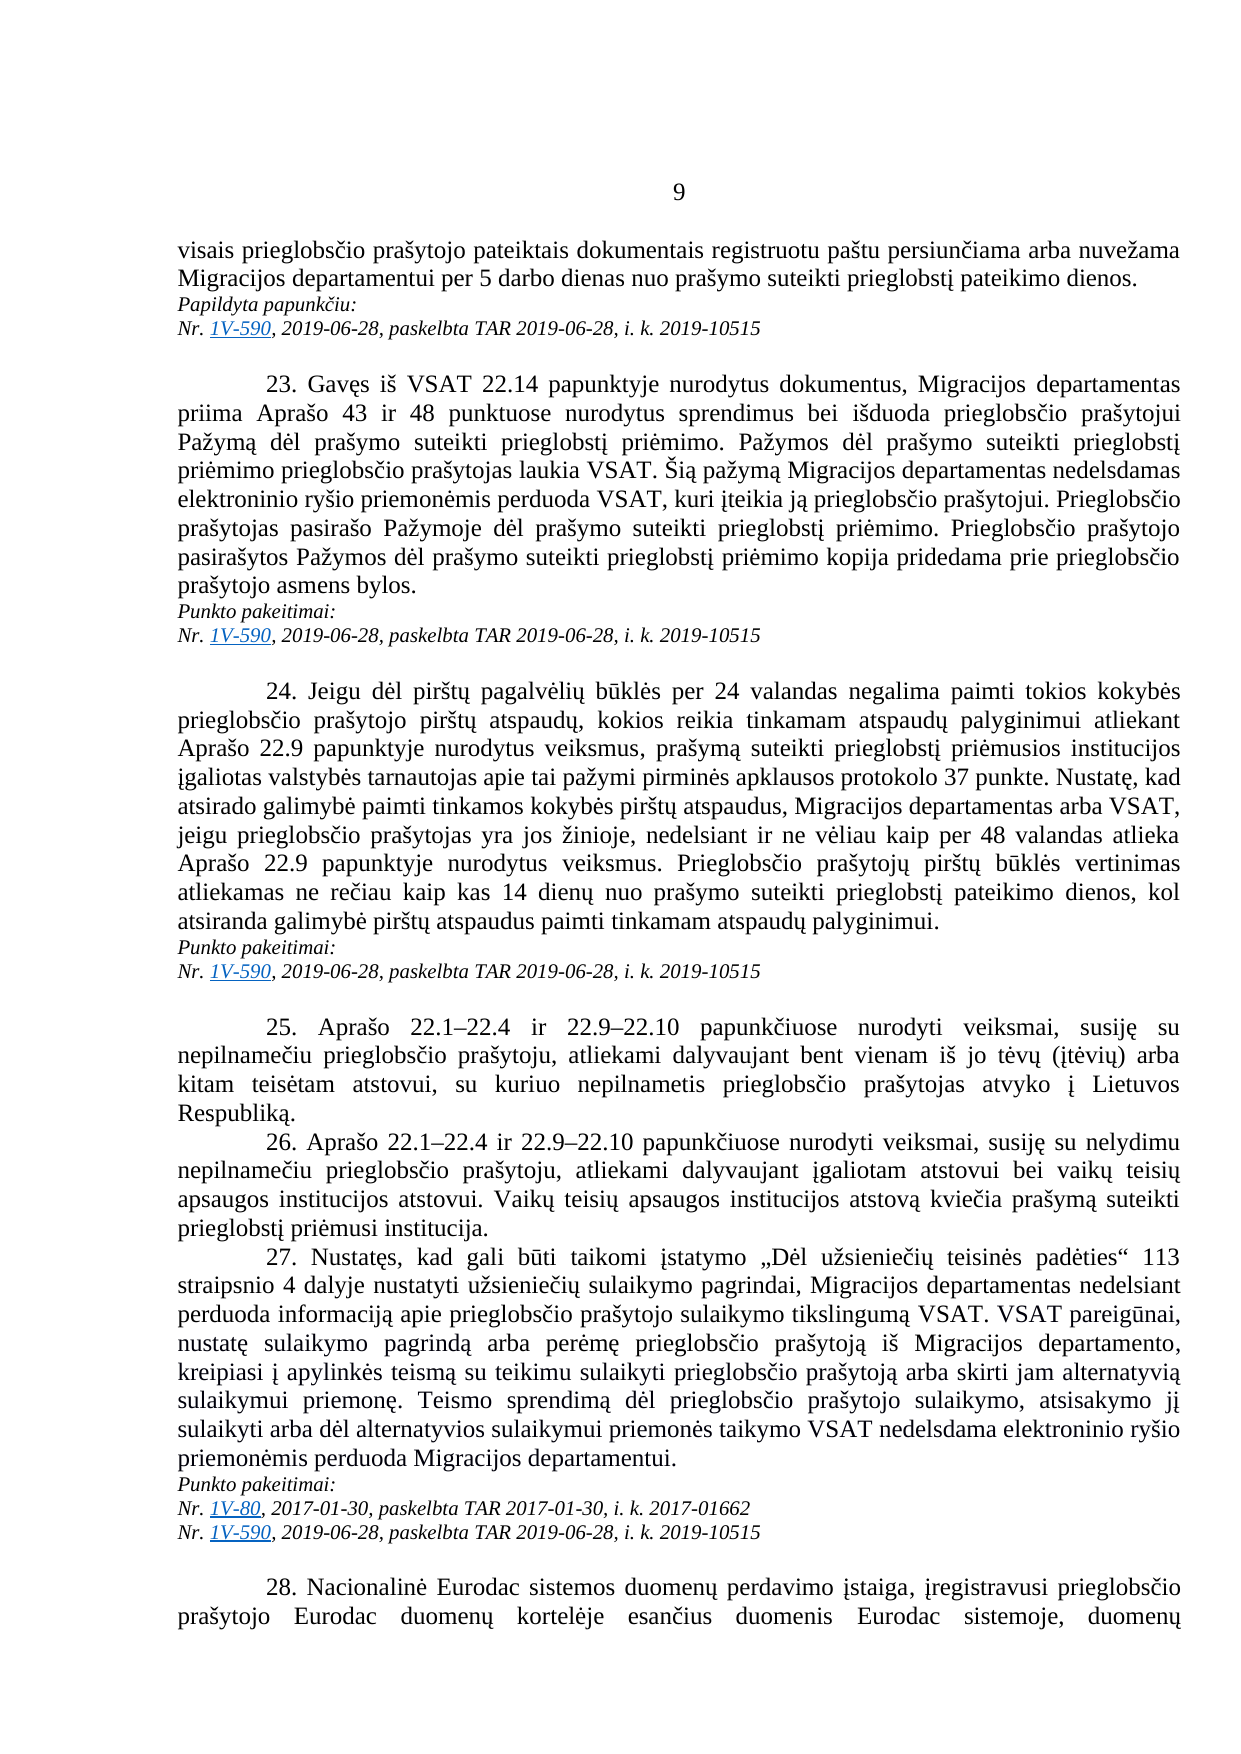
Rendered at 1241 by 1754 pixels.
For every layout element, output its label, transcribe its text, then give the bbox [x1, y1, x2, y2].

text 26. Aprašo 22.1–22.4 ir 22.9–22.10 papunkčiuose nurodyti veiksmai, susiję su nelydimu nepilnamečiu prieglobsčio prašytoju, atliekami dalyvaujant įgaliotam atstovui bei vaikų teisių apsaugos institucijos atstovui. Vaikų teisių apsaugos institucijos atstovą kviečia prašymą suteikti prieglobstį priėmusi institucija. [177, 1127, 1181, 1242]
text 27. Nustatęs, kad gali būti taikomi įstatymo „Dėl užsieniečių teisinės padėties“ 113 straipsnio 4 dalyje nustatyti užsieniečių sulaikymo pagrindai, Migracijos departamentas nedelsiant perduoda informaciją apie prieglobsčio prašytojo sulaikymo tikslingumą VSAT. VSAT pareigūnai, nustatę sulaikymo pagrindą arba perėmę prieglobsčio prašytoją iš Migracijos departamento, kreipiasi į apylinkės teismą su teikimu sulaikyti prieglobsčio prašytoją arba skirti jam alternatyvią sulaikymui priemonę. Teismo sprendimą dėl prieglobsčio prašytojo sulaikymo, atsisakymo jį sulaikyti arba dėl alternatyvios sulaikymui priemonės taikymo VSAT nedelsdama elektroninio ryšio priemonėmis perduoda Migracijos departamentui. [177, 1242, 1181, 1472]
text Punkto pakeitimai: [177, 599, 1181, 623]
text 25. Aprašo 22.1–22.4 ir 22.9–22.10 papunkčiuose nurodyti veiksmai, susiję su nepilnamečiu prieglobsčio prašytoju, atliekami dalyvaujant bent vienam iš jo tėvų (įtėvių) arba kitam teisėtam atstovui, su kuriuo nepilnametis prieglobsčio prašytojas atvyko į Lietuvos Respubliką. [177, 1012, 1181, 1127]
text visais prieglobsčio prašytojo pateiktais dokumentais registruotu paštu persiunčiama arba nuvežama Migracijos departamentui per 5 darbo dienas nuo prašymo suteikti prieglobstį pateikimo dienos. [177, 235, 1181, 292]
text Punkto pakeitimai: [177, 1472, 1181, 1496]
text Nr. 1V-590, 2019-06-28, paskelbta TAR 2019-06-28, i. k. 2019-10515 [177, 1520, 1181, 1544]
text 23. Gavęs iš VSAT 22.14 papunktyje nurodytus dokumentus, Migracijos departamentas priima Aprašo 43 ir 48 punktuose nurodytus sprendimus bei išduoda prieglobsčio prašytojui Pažymą dėl prašymo suteikti prieglobstį priėmimo. Pažymos dėl prašymo suteikti prieglobstį priėmimo prieglobsčio prašytojas laukia VSAT. Šią pažymą Migracijos departamentas nedelsdamas elektroninio ryšio priemonėmis perduoda VSAT, kuri įteikia ją prieglobsčio prašytojui. Prieglobsčio prašytojas pasirašo Pažymoje dėl prašymo suteikti prieglobstį priėmimo. Prieglobsčio prašytojo pasirašytos Pažymos dėl prašymo suteikti prieglobstį priėmimo kopija pridedama prie prieglobsčio prašytojo asmens bylos. [177, 369, 1181, 599]
text Nr. 1V-590, 2019-06-28, paskelbta TAR 2019-06-28, i. k. 2019-10515 [177, 623, 1181, 647]
text Punkto pakeitimai: [177, 935, 1181, 959]
text 28. Nacionalinė Eurodac sistemos duomenų perdavimo įstaiga, įregistravusi prieglobsčio prašytojo Eurodac duomenų kortelėje esančius duomenis Eurodac sistemoje, duomenų [177, 1572, 1181, 1630]
text 24. Jeigu dėl pirštų pagalvėlių būklės per 24 valandas negalima paimti tokios kokybės prieglobsčio prašytojo pirštų atspaudų, kokios reikia tinkamam atspaudų palyginimui atliekant Aprašo 22.9 papunktyje nurodytus veiksmus, prašymą suteikti prieglobstį priėmusios institucijos įgaliotas valstybės tarnautojas apie tai pažymi pirminės apklausos protokolo 37 punkte. Nustatę, kad atsirado galimybė paimti tinkamos kokybės pirštų atspaudus, Migracijos departamentas arba VSAT, jeigu prieglobsčio prašytojas yra jos žinioje, nedelsiant ir ne vėliau kaip per 48 valandas atlieka Aprašo 22.9 papunktyje nurodytus veiksmus. Prieglobsčio prašytojų pirštų būklės vertinimas atliekamas ne rečiau kaip kas 14 dienų nuo prašymo suteikti prieglobstį pateikimo dienos, kol atsiranda galimybė pirštų atspaudus paimti tinkamam atspaudų palyginimui. [177, 676, 1181, 935]
text Nr. 1V-590, 2019-06-28, paskelbta TAR 2019-06-28, i. k. 2019-10515 [177, 959, 1181, 983]
text Nr. 1V-80, 2017-01-30, paskelbta TAR 2017-01-30, i. k. 2017-01662 [177, 1496, 1181, 1520]
text Nr. 1V-590, 2019-06-28, paskelbta TAR 2019-06-28, i. k. 2019-10515 [177, 316, 1181, 340]
text Papildyta papunkčiu: [177, 292, 1181, 316]
